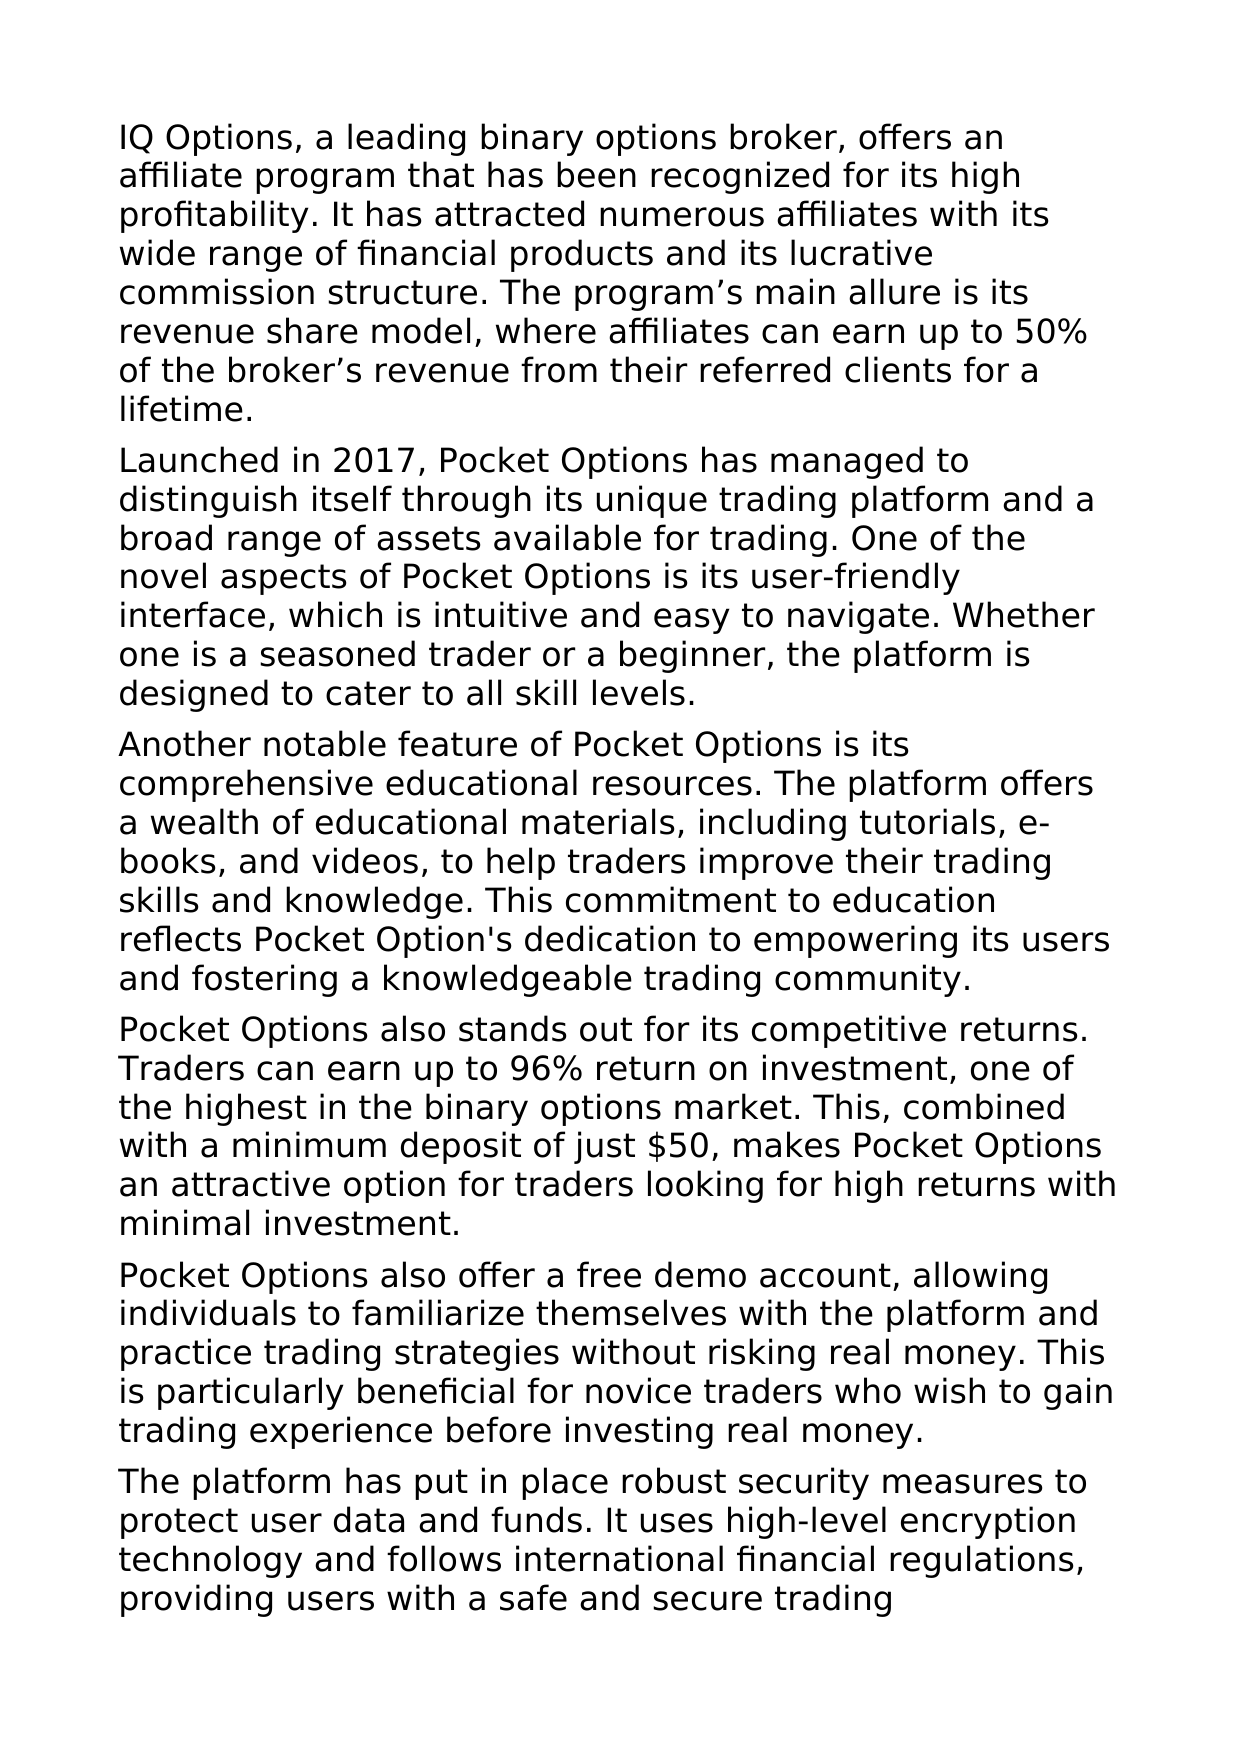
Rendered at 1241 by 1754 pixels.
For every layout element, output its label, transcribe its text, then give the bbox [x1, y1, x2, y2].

text Another notable feature of Pocket Options is its comprehensive educational resources. The platform offers a wealth of educational materials, including tutorials, e-books, and videos, to help traders improve their trading skills and knowledge. This commitment to education reflects Pocket Option's dedication to empowering its users and fostering a knowledgeable trading community. [118, 726, 1122, 998]
text Pocket Options also stands out for its competitive returns. Traders can earn up to 96% return on investment, one of the highest in the binary options market. This, combined with a minimum deposit of just $50, makes Pocket Options an attractive option for traders looking for high returns with minimal investment. [118, 1010, 1122, 1243]
text Pocket Options also offer a free demo account, allowing individuals to familiarize themselves with the platform and practice trading strategies without risking real money. This is particularly beneficial for novice traders who wish to gain trading experience before investing real money. [118, 1256, 1122, 1450]
text Launched in 2017, Pocket Options has managed to distinguish itself through its unique trading platform and a broad range of assets available for trading. One of the novel aspects of Pocket Options is its user-friendly interface, which is intuitive and easy to navigate. Whether one is a seasoned trader or a beginner, the platform is designed to cater to all skill levels. [118, 441, 1122, 713]
text The platform has put in place robust security measures to protect user data and funds. It uses high-level encryption technology and follows international financial regulations, providing users with a safe and secure trading [118, 1463, 1122, 1618]
text IQ Options, a leading binary options broker, offers an affiliate program that has been recognized for its high profitability. It has attracted numerous affiliates with its wide range of financial products and its lucrative commission structure. The program’s main allure is its revenue share model, where affiliates can earn up to 50% of the broker’s revenue from their referred clients for a lifetime. [118, 118, 1122, 429]
